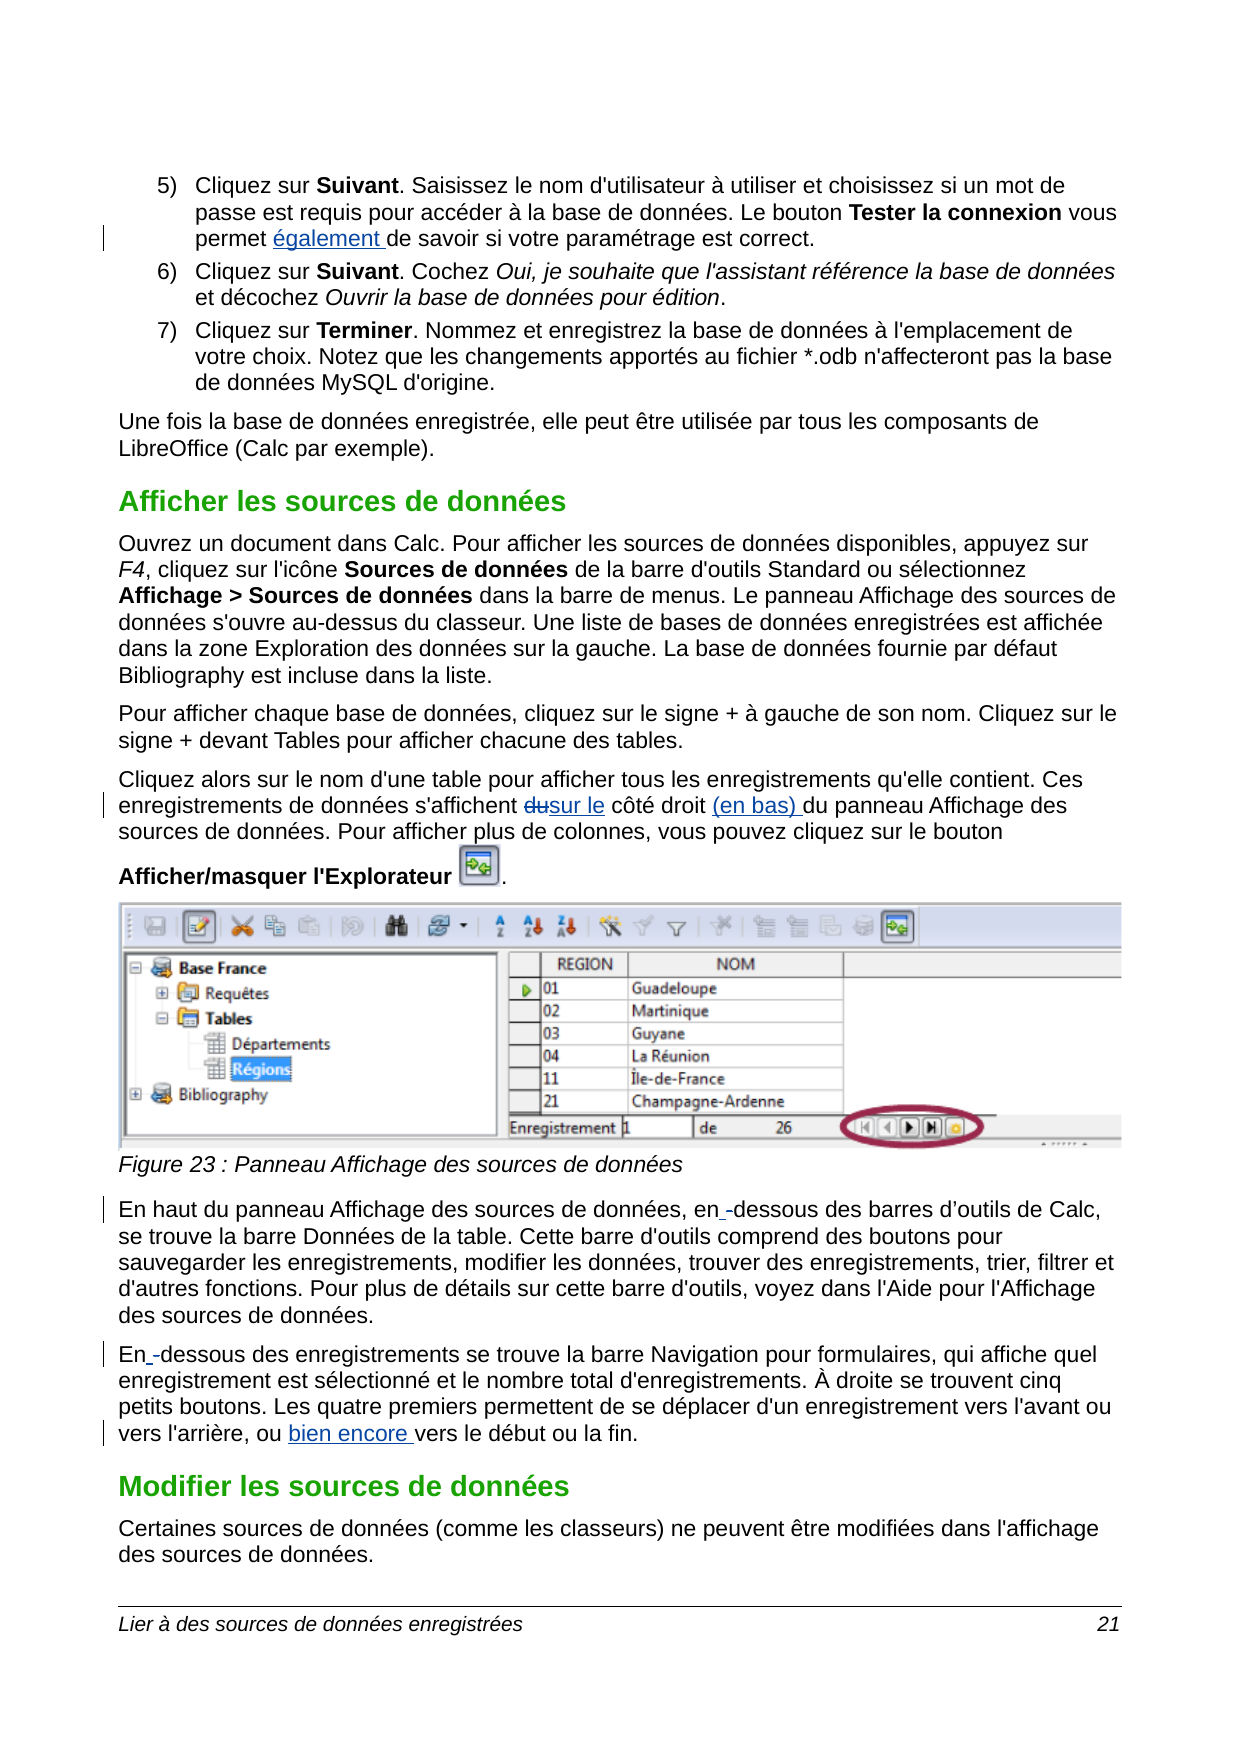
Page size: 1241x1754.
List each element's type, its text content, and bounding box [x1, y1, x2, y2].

list Cliquez sur Suivant. Cochez Oui, je souhaite que l'assistant référence la base de données et décochez Ouvrir la base de données pour édition. [177, 258, 1122, 310]
text Une fois la base de données enregistrée, elle peut être utilisée par tous les composants de LibreOffice (Calc par exemple). [118, 408, 1122, 461]
subtitle Modifier les sources de données [118, 1469, 1122, 1503]
list Cliquez sur Suivant. Saisissez le nom d'utilisateur à utiliser et choisissez si un mot de passe est requis pour accéder à la base de données. Le bouton Tester la connexion vous permet également de savoir si votre paramétrage est correct. [177, 172, 1122, 251]
picture [118, 902, 1123, 1151]
text En dessous des enregistrements se trouve la barre Navigation pour formulaires, qui affiche quel enregistrement est sélectionné et le nombre total d'enregistrements. À droite se trouvent cinq petits boutons. Les quatre premiers permettent de se déplacer d'un enregistrement vers l'avant ou vers l'arrière, ou bien encore vers le début ou la fin. [118, 1341, 1122, 1446]
list Cliquez sur Terminer. Nommez et enregistrez la base de données à l'emplacement de votre choix. Notez que les changements apportés au fichier *.odb n'affecteront pas la base de données MySQL d'origine. [177, 317, 1122, 396]
text Ouvrez un document dans Calc. Pour afficher les sources de données disponibles, appuyez sur F4, cliquez sur l'icône Sources de données de la barre d'outils Standard ou sélectionnez Affichage > Sources de données dans la barre de menus. Le panneau Affichage des sources de données s'ouvre au-dessus du classeur. Une liste de bases de données enregistrées est affichée dans la zone Exploration des données sur la gauche. La base de données fournie par défaut Bibliography est incluse dans la liste. [118, 530, 1122, 688]
text Certaines sources de données (comme les classeurs) ne peuvent être modifiées dans l'affichage des sources de données. [118, 1515, 1122, 1568]
picture [458, 844, 501, 887]
subtitle Afficher les sources de données [118, 484, 1122, 517]
text Figure 23 : Panneau Affichage des sources de données [118, 1151, 1122, 1177]
text Pour afficher chaque base de données, cliquez sur le signe + à gauche de son nom. Cliquez sur le signe + devant Tables pour afficher chacune des tables. [118, 700, 1122, 753]
text Cliquez alors sur le nom d'une table pour afficher tous les enregistrements qu'elle contient. Ces enregistrements de données s'affichent sur le côté droit (en bas) du panneau Affichage des sources de données. Pour afficher plus de colonnes, vous pouvez cliquez sur le bouton Afficher/masquer l'Explorateur . [118, 766, 1122, 889]
text En haut du panneau Affichage des sources de données, en dessous des barres d’outils de Calc, se trouve la barre Données de la table. Cette barre d'outils comprend des boutons pour sauvegarder les enregistrements, modifier les données, trouver des enregistrements, trier, filtrer et d'autres fonctions. Pour plus de détails sur cette barre d'outils, voyez dans l'Aide pour l'Affichage des sources de données. [118, 1196, 1122, 1328]
